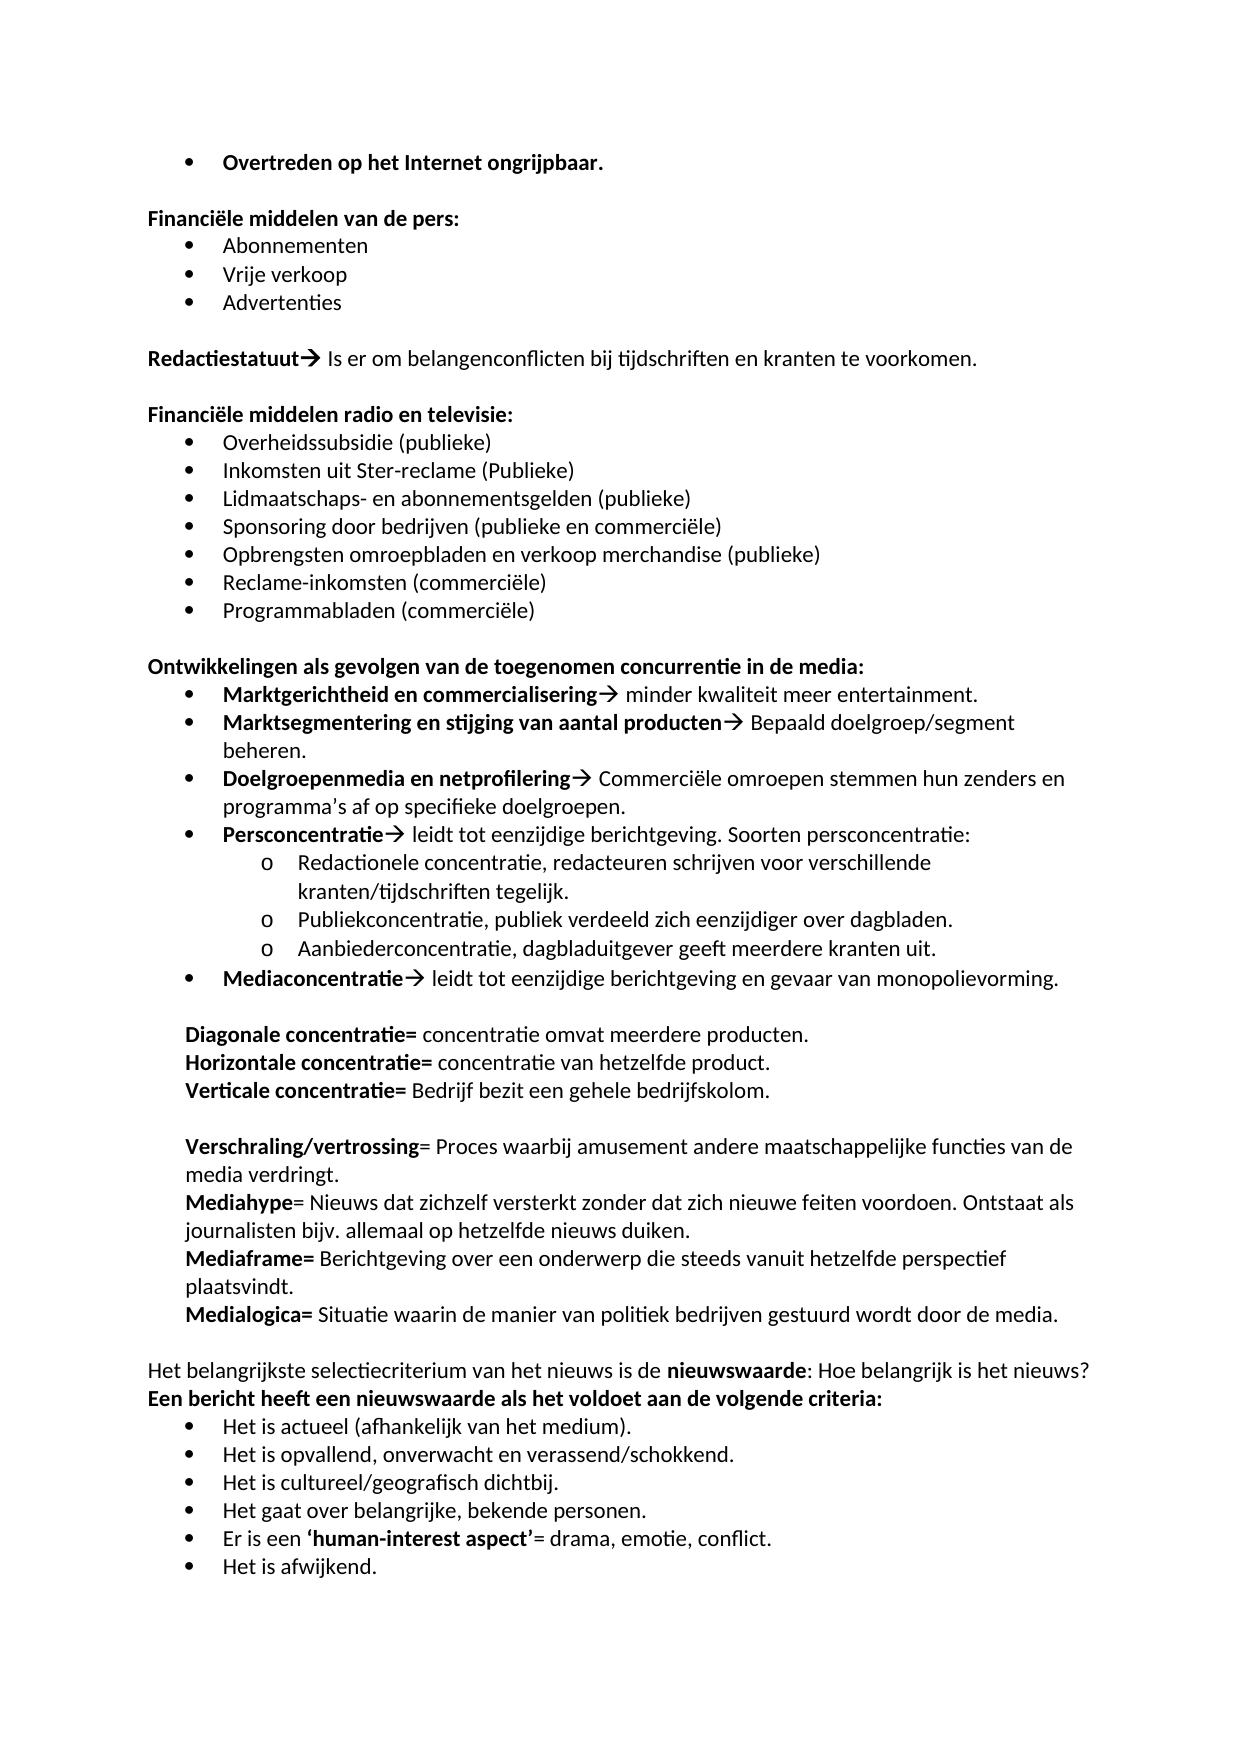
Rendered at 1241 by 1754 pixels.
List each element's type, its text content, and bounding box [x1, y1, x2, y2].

text Financiële middelen radio en televisie: [148, 400, 1093, 428]
text Verschraling/vertrossing= Proces waarbij amusement andere maatschappelijke functies van de media verdringt. [185, 1132, 1093, 1188]
list Persconcentratie leidt tot eenzijdige berichtgeving. Soorten persconcentratie: [185, 820, 1093, 848]
list Overtreden op het Internet ongrijpbaar. [185, 148, 1093, 176]
text Diagonale concentratie= concentratie omvat meerdere producten. [185, 992, 1093, 1048]
list Publiekconcentratie, publiek verdeeld zich eenzijdiger over dagbladen. [260, 905, 1093, 934]
list Opbrengsten omroepbladen en verkoop merchandise (publieke) [185, 540, 1093, 568]
list Mediaconcentratie leidt tot eenzijdige berichtgeving en gevaar van monopolievorming. [185, 964, 1093, 992]
text Medialogica= Situatie waarin de manier van politiek bedrijven gestuurd wordt door de media. [185, 1300, 1093, 1328]
list Redactionele concentratie, redacteuren schrijven voor verschillende kranten/tijdschriften tegelijk. [260, 848, 1093, 905]
list Het is opvallend, onverwacht en verassend/schokkend. [185, 1440, 1093, 1468]
list Reclame-inkomsten (commerciële) [185, 568, 1093, 596]
list Abonnementen [185, 232, 1093, 260]
text Financiële middelen van de pers: [148, 204, 1093, 232]
list Het is cultureel/geografisch dichtbij. [185, 1468, 1093, 1496]
text Horizontale concentratie= concentratie van hetzelfde product. [185, 1048, 1093, 1076]
list Marktsegmentering en stijging van aantal producten Bepaald doelgroep/segment beheren. [185, 708, 1093, 764]
list Overheidssubsidie (publieke) [185, 428, 1093, 456]
text Het belangrijkste selectiecriterium van het nieuws is de nieuwswaarde: Hoe belangrijk is het nieuws? [148, 1356, 1093, 1384]
list Programmabladen (commerciële) [185, 596, 1093, 624]
list Marktgerichtheid en commercialisering minder kwaliteit meer entertainment. [185, 680, 1093, 708]
list Sponsoring door bedrijven (publieke en commerciële) [185, 512, 1093, 540]
list Aanbiederconcentratie, dagbladuitgever geeft meerdere kranten uit. [260, 934, 1093, 964]
list Inkomsten uit Ster-reclame (Publieke) [185, 456, 1093, 484]
text Een bericht heeft een nieuwswaarde als het voldoet aan de volgende criteria: [148, 1384, 1093, 1412]
text Ontwikkelingen als gevolgen van de toegenomen concurrentie in de media: [148, 652, 1093, 680]
text Mediaframe= Berichtgeving over een onderwerp die steeds vanuit hetzelfde perspectief plaatsvindt. [185, 1244, 1093, 1300]
list Het gaat over belangrijke, bekende personen. [185, 1496, 1093, 1524]
text Verticale concentratie= Bedrijf bezit een gehele bedrijfskolom. [185, 1076, 1093, 1104]
list Het is afwijkend. [185, 1552, 1093, 1580]
list Het is actueel (afhankelijk van het medium). [185, 1412, 1093, 1440]
list Lidmaatschaps- en abonnementsgelden (publieke) [185, 484, 1093, 512]
text Redactiestatuut Is er om belangenconflicten bij tijdschriften en kranten te voorkomen. [148, 344, 1093, 372]
list Vrije verkoop [185, 260, 1093, 288]
list Er is een ‘human-interest aspect’= drama, emotie, conflict. [185, 1524, 1093, 1552]
list Doelgroepenmedia en netprofilering Commerciële omroepen stemmen hun zenders en programma’s af op specifieke doelgroepen. [185, 764, 1093, 820]
list Advertenties [185, 288, 1093, 316]
text Mediahype= Nieuws dat zichzelf versterkt zonder dat zich nieuwe feiten voordoen. Ontstaat als journalisten bijv. allemaal op hetzelfde nieuws duiken. [185, 1188, 1093, 1244]
